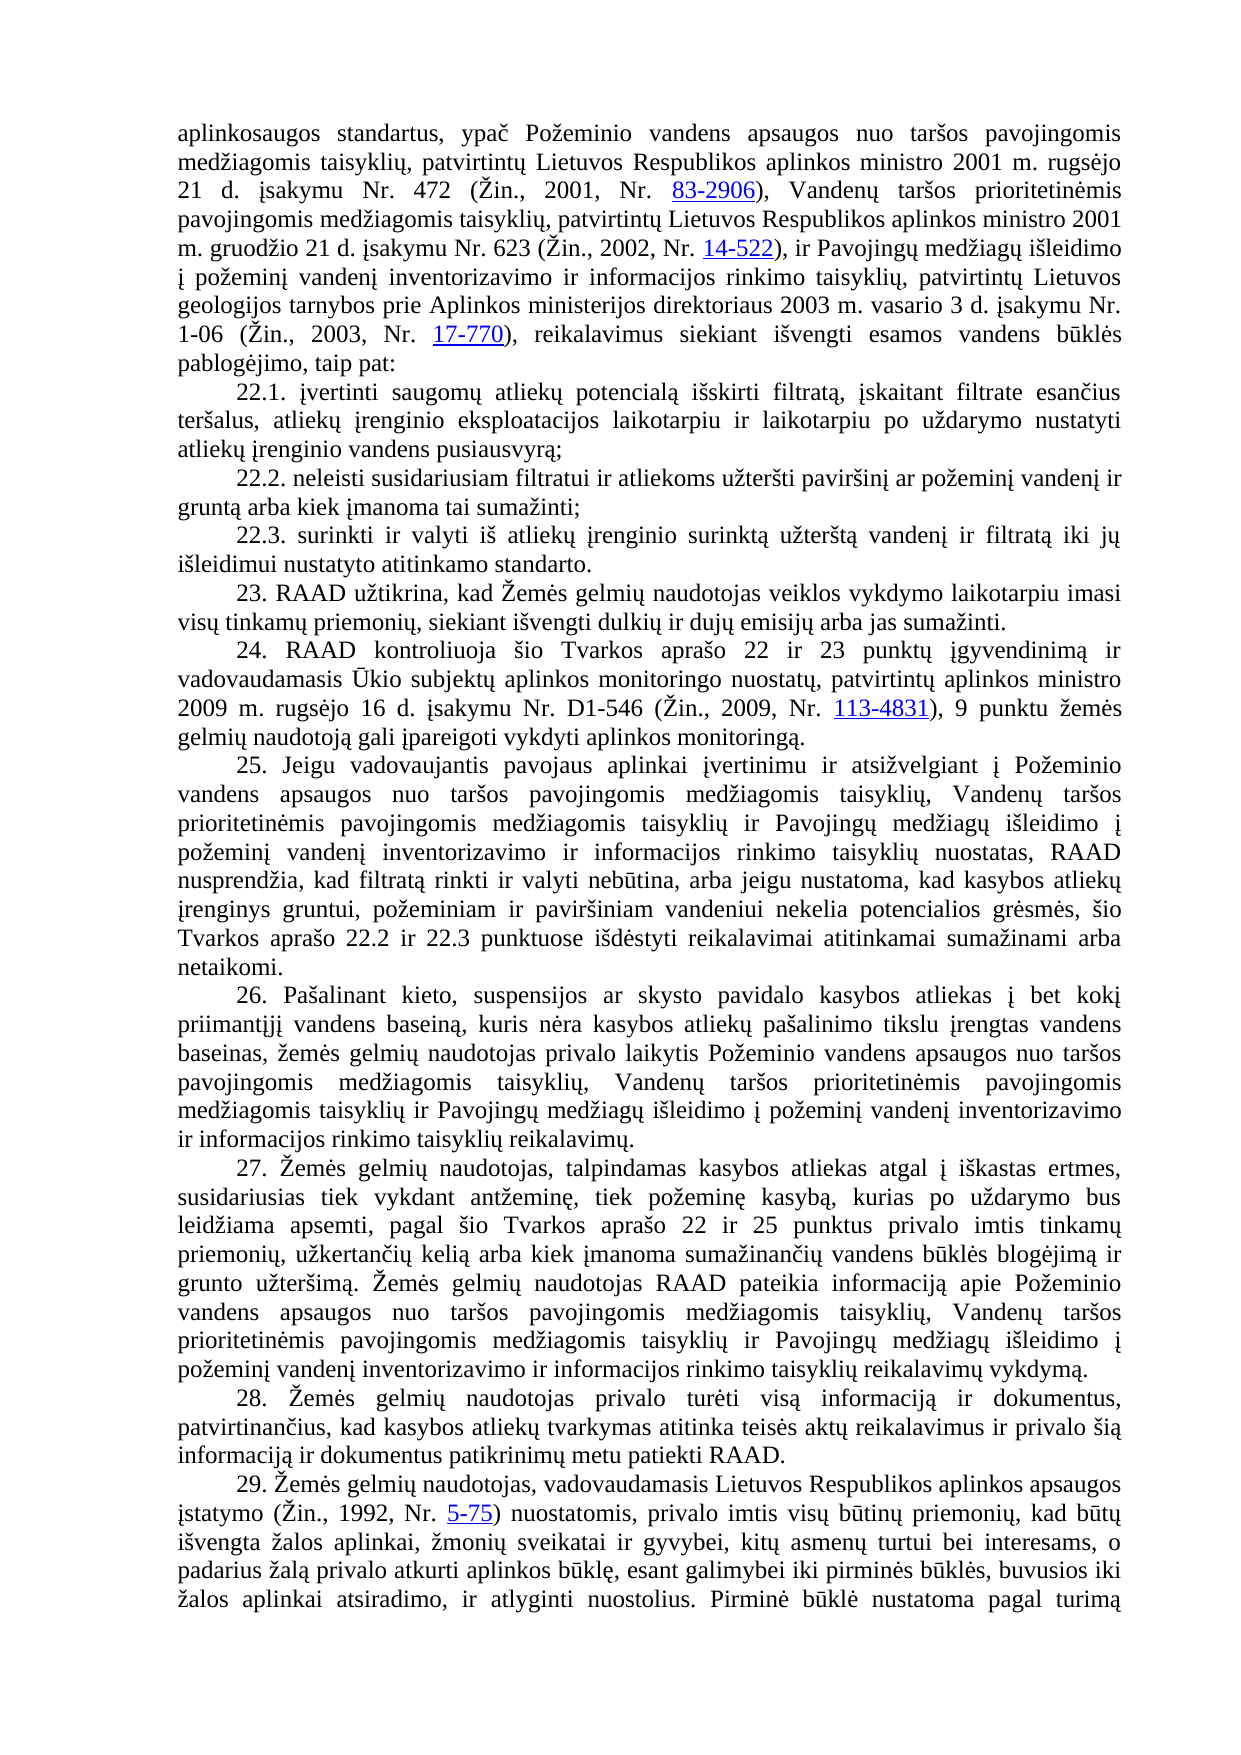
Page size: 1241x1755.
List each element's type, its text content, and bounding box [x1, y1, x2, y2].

text 23. RAAD užtikrina, kad Žemės gelmių naudotojas veiklos vykdymo laikotarpiu imasi visų tinkamų priemonių, siekiant išvengti dulkių ir dujų emisijų arba jas sumažinti. [177, 578, 1122, 636]
text 27. Žemės gelmių naudotojas, talpindamas kasybos atliekas atgal į iškastas ertmes, susidariusias tiek vykdant antžeminę, tiek požeminę kasybą, kurias po uždarymo bus leidžiama apsemti, pagal šio Tvarkos aprašo 22 ir 25 punktus privalo imtis tinkamų priemonių, užkertančių kelią arba kiek įmanoma sumažinančių vandens būklės blogėjimą ir grunto užteršimą. Žemės gelmių naudotojas RAAD pateikia informaciją apie Požeminio vandens apsaugos nuo taršos pavojingomis medžiagomis taisyklių, Vandenų taršos prioritetinėmis pavojingomis medžiagomis taisyklių ir Pavojingų medžiagų išleidimo į požeminį vandenį inventorizavimo ir informacijos rinkimo taisyklių reikalavimų vykdymą. [177, 1153, 1122, 1383]
text 28. Žemės gelmių naudotojas privalo turėti visą informaciją ir dokumentus, patvirtinančius, kad kasybos atliekų tvarkymas atitinka teisės aktų reikalavimus ir privalo šią informaciją ir dokumentus patikrinimų metu patiekti RAAD. [177, 1383, 1122, 1469]
text 22.1. įvertinti saugomų atliekų potencialą išskirti filtratą, įskaitant filtrate esančius teršalus, atliekų įrenginio eksploatacijos laikotarpiu ir laikotarpiu po uždarymo nustatyti atliekų įrenginio vandens pusiausvyrą; [177, 377, 1122, 463]
text 25. Jeigu vadovaujantis pavojaus aplinkai įvertinimu ir atsižvelgiant į Požeminio vandens apsaugos nuo taršos pavojingomis medžiagomis taisyklių, Vandenų taršos prioritetinėmis pavojingomis medžiagomis taisyklių ir Pavojingų medžiagų išleidimo į požeminį vandenį inventorizavimo ir informacijos rinkimo taisyklių nuostatas, RAAD nusprendžia, kad filtratą rinkti ir valyti nebūtina, arba jeigu nustatoma, kad kasybos atliekų įrenginys gruntui, požeminiam ir paviršiniam vandeniui nekelia potencialios grėsmės, šio Tvarkos aprašo 22.2 ir 22.3 punktuose išdėstyti reikalavimai atitinkamai sumažinami arba netaikomi. [177, 751, 1122, 981]
text 22.3. surinkti ir valyti iš atliekų įrenginio surinktą užterštą vandenį ir filtratą iki jų išleidimui nustatyto atitinkamo standarto. [177, 521, 1122, 578]
text 26. Pašalinant kieto, suspensijos ar skysto pavidalo kasybos atliekas į bet kokį priimantįjį vandens baseiną, kuris nėra kasybos atliekų pašalinimo tikslu įrengtas vandens baseinas, žemės gelmių naudotojas privalo laikytis Požeminio vandens apsaugos nuo taršos pavojingomis medžiagomis taisyklių, Vandenų taršos prioritetinėmis pavojingomis medžiagomis taisyklių ir Pavojingų medžiagų išleidimo į požeminį vandenį inventorizavimo ir informacijos rinkimo taisyklių reikalavimų. [177, 981, 1122, 1153]
text aplinkosaugos standartus, ypač Požeminio vandens apsaugos nuo taršos pavojingomis medžiagomis taisyklių, patvirtintų Lietuvos Respublikos aplinkos ministro 2001 m. rugsėjo 21 d. įsakymu Nr. 472 (Žin., 2001, Nr. 83-2906), Vandenų taršos prioritetinėmis pavojingomis medžiagomis taisyklių, patvirtintų Lietuvos Respublikos aplinkos ministro 2001 m. gruodžio 21 d. įsakymu Nr. 623 (Žin., 2002, Nr. 14-522), ir Pavojingų medžiagų išleidimo į požeminį vandenį inventorizavimo ir informacijos rinkimo taisyklių, patvirtintų Lietuvos geologijos tarnybos prie Aplinkos ministerijos direktoriaus 2003 m. vasario 3 d. įsakymu Nr. 1-06 (Žin., 2003, Nr. 17-770), reikalavimus siekiant išvengti esamos vandens būklės pablogėjimo, taip pat: [177, 118, 1122, 377]
text 24. RAAD kontroliuoja šio Tvarkos aprašo 22 ir 23 punktų įgyvendinimą ir vadovaudamasis Ūkio subjektų aplinkos monitoringo nuostatų, patvirtintų aplinkos ministro 2009 m. rugsėjo 16 d. įsakymu Nr. D1-546 (Žin., 2009, Nr. 113-4831), 9 punktu žemės gelmių naudotoją gali įpareigoti vykdyti aplinkos monitoringą. [177, 636, 1122, 751]
text 22.2. neleisti susidariusiam filtratui ir atliekoms užteršti paviršinį ar požeminį vandenį ir gruntą arba kiek įmanoma tai sumažinti; [177, 463, 1122, 521]
text 29. Žemės gelmių naudotojas, vadovaudamasis Lietuvos Respublikos aplinkos apsaugos įstatymo (Žin., 1992, Nr. 5-75) nuostatomis, privalo imtis visų būtinų priemonių, kad būtų išvengta žalos aplinkai, žmonių sveikatai ir gyvybei, kitų asmenų turtui bei interesams, o padarius žalą privalo atkurti aplinkos būklę, esant galimybei iki pirminės būklės, buvusios iki žalos aplinkai atsiradimo, ir atlyginti nuostolius. Pirminė būklė nustatoma pagal turimą [177, 1469, 1122, 1613]
